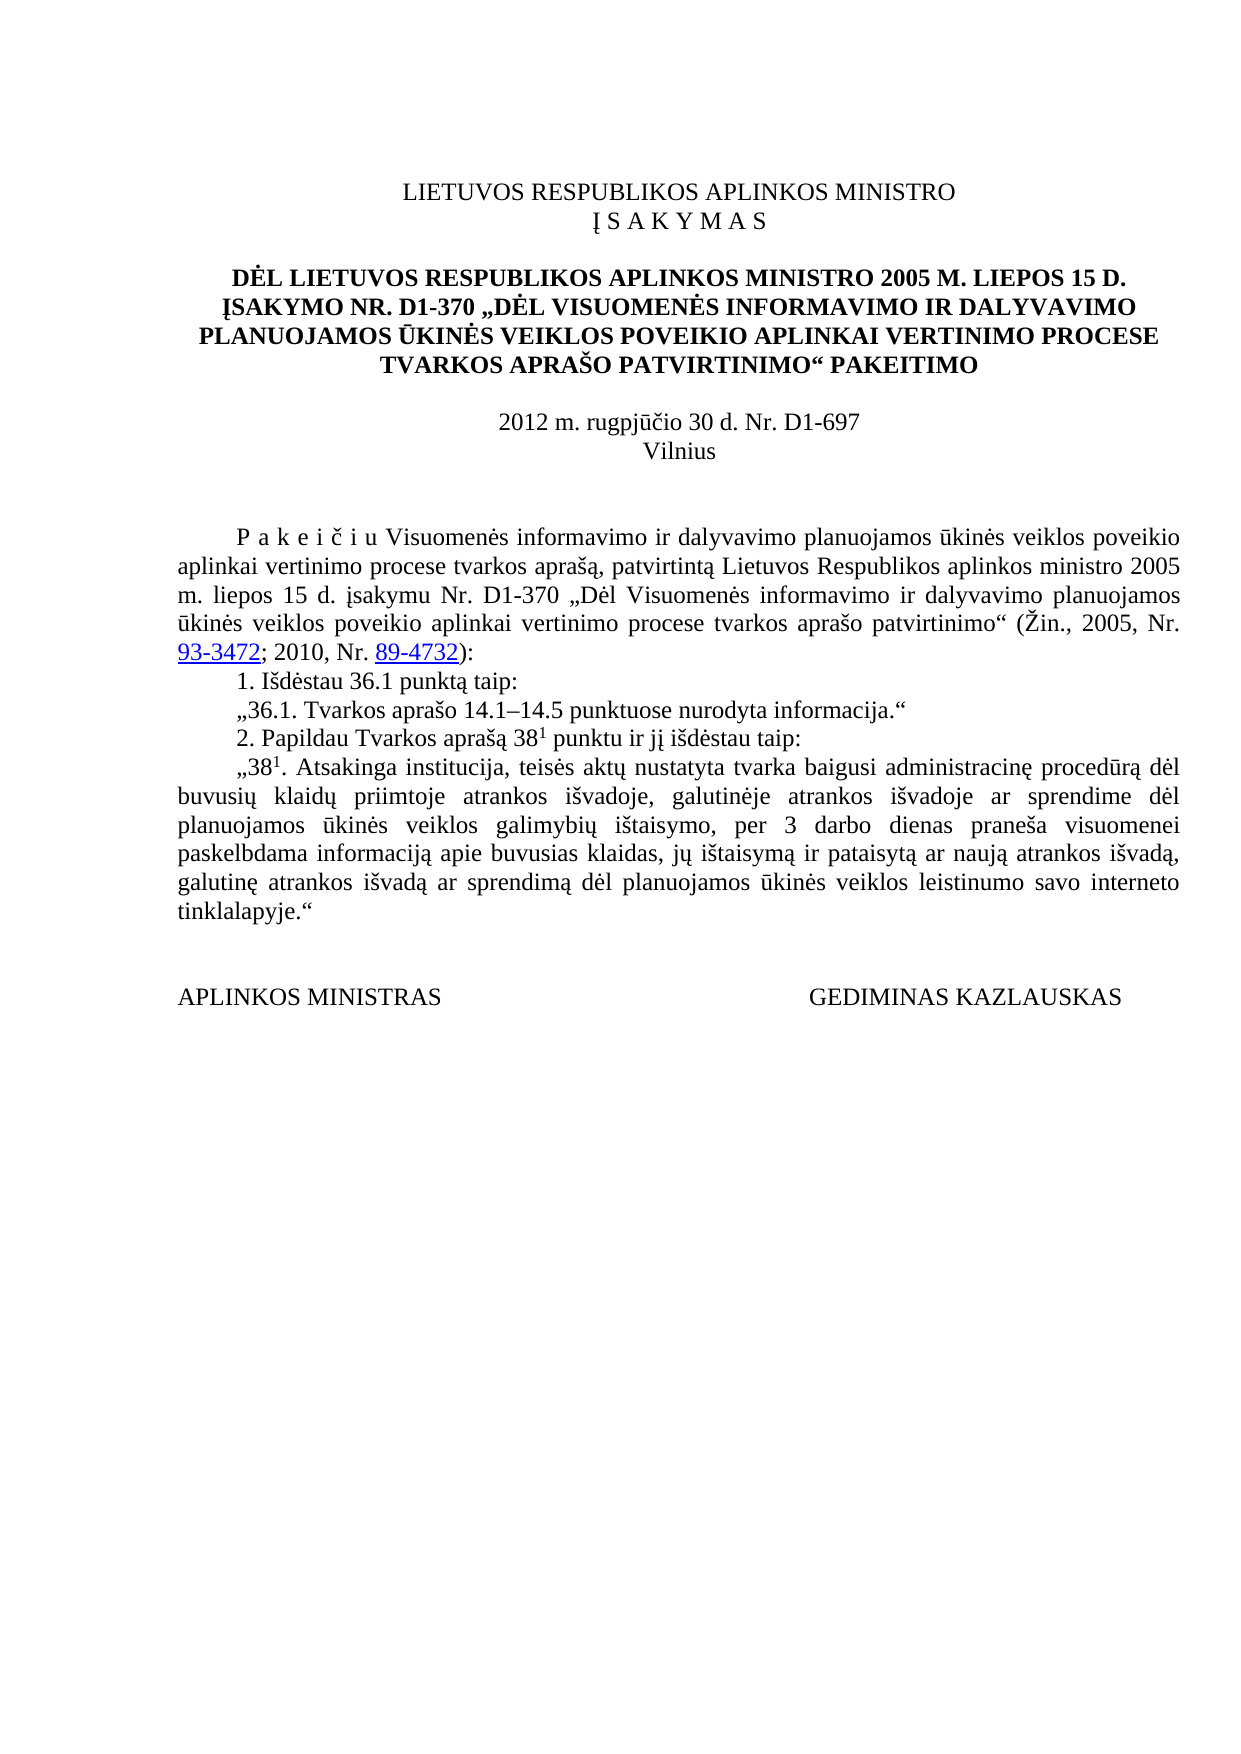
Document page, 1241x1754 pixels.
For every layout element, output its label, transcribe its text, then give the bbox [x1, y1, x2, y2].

text Į S A K Y M A S [177, 206, 1181, 235]
text Aplinkos ministras Gediminas Kazlauskas [177, 982, 1181, 1011]
text 2. Papildau Tvarkos aprašą 381 punktu ir jį išdėstau taip: [177, 723, 1181, 752]
text „381. Atsakinga institucija, teisės aktų nustatyta tvarka baigusi administracinę procedūrą dėl buvusių klaidų priimtoje atrankos išvadoje, galutinėje atrankos išvadoje ar sprendime dėl planuojamos ūkinės veiklos galimybių ištaisymo, per 3 darbo dienas praneša visuomenei paskelbdama informaciją apie buvusias klaidas, jų ištaisymą ir pataisytą ar naują atrankos išvadą, galutinę atrankos išvadą ar sprendimą dėl planuojamos ūkinės veiklos leistinumo savo interneto tinklalapyje.“ [177, 752, 1181, 925]
text 2012 m. rugpjūčio 30 d. Nr. D1-697 [177, 407, 1181, 436]
text Vilnius [177, 436, 1181, 465]
text 1. Išdėstau 36.1 punktą taip: [177, 666, 1181, 695]
text LIETUVOS RESPUBLIKOS APLINKOS MINISTRO [177, 177, 1181, 206]
text „36.1. Tvarkos aprašo 14.1–14.5 punktuose nurodyta informacija.“ [177, 695, 1181, 723]
text DĖL LIETUVOS RESPUBLIKOS APLINKOS MINISTRO 2005 M. LIEPOS 15 D. ĮSAKYMO Nr. D1-370 „DĖL VISUOMENĖS INFORMAVIMO IR DALYVAVIMO PLANUOJAMOS ŪKINĖS VEIKLOS POVEIKIO APLINKAI VERTINIMO PROCESE TVARKOS APRAŠO PATVIRTINIMO“ PAKEITIMO [177, 263, 1181, 378]
text P a k e i č i u Visuomenės informavimo ir dalyvavimo planuojamos ūkinės veiklos poveikio aplinkai vertinimo procese tvarkos aprašą, patvirtintą Lietuvos Respublikos aplinkos ministro 2005 m. liepos 15 d. įsakymu Nr. D1-370 „Dėl Visuomenės informavimo ir dalyvavimo planuojamos ūkinės veiklos poveikio aplinkai vertinimo procese tvarkos aprašo patvirtinimo“ (Žin., 2005, Nr. 93-3472; 2010, Nr. 89-4732): [177, 522, 1181, 666]
